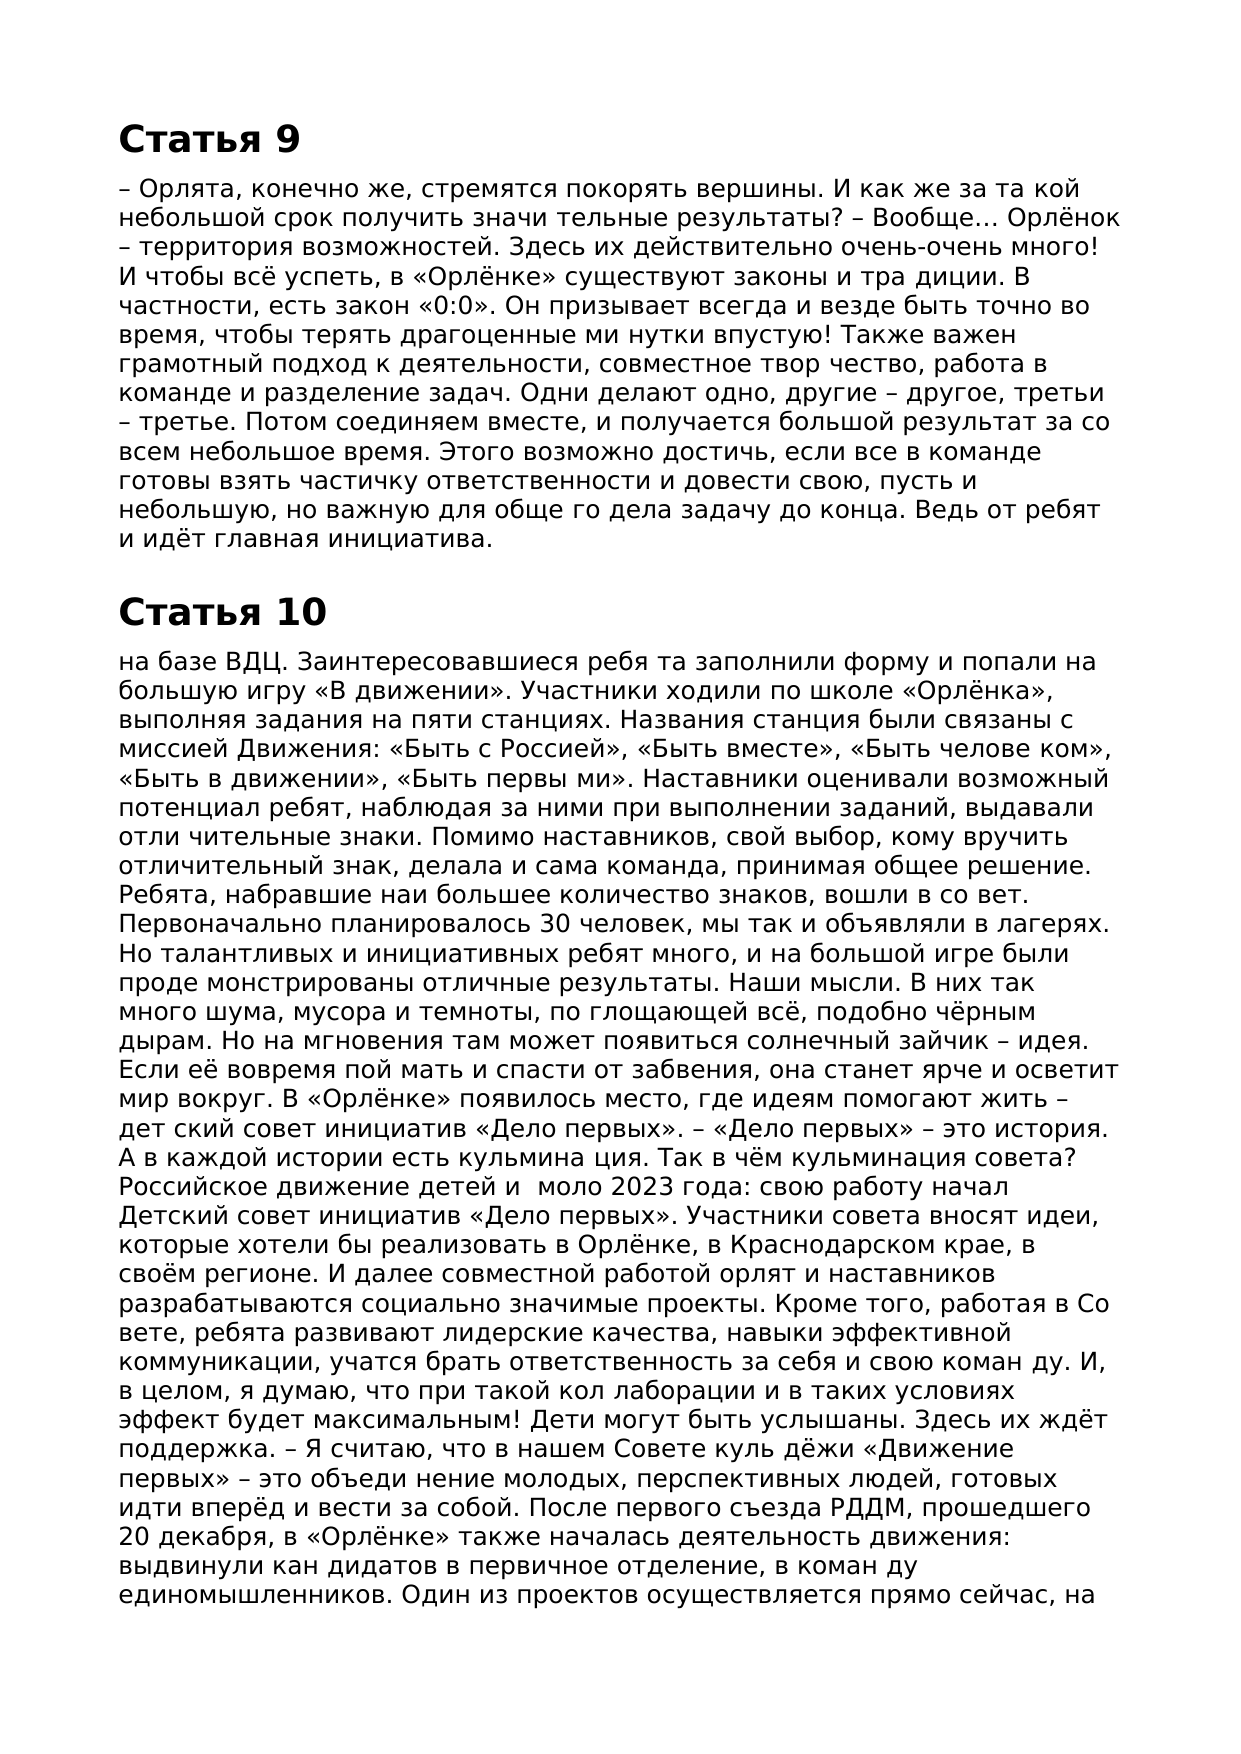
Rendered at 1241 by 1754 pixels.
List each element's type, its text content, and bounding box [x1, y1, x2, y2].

text – Орлята, конечно же, стремятся покорять вершины. И как же за та­ кой небольшой срок получить значи­ тельные результаты? – Вообще… Орлёнок – территория возможностей. Здесь их действительно очень-очень много! И чтобы всё успеть, в «Орлёнке» существуют законы и тра­ диции. В частности, есть закон «0:0». Он призывает всегда и везде быть точно во­ время, чтобы терять драгоценные ми­ нутки впустую! Также важен грамотный подход к деятельности, совместное твор­ чество, работа в команде и разделение задач. Одни делают одно, другие – другое, третьи – третье. Потом соединяем вместе, и получается большой результат за со­ всем небольшое время. Этого возможно достичь, если все в команде готовы взять частичку ответственности и довести свою, пусть и небольшую, но важную для обще­ го дела задачу до конца. Ведь от ребят и идёт главная инициатива. [118, 174, 1122, 553]
text на базе ВДЦ. Заинтересовавшиеся ребя­ та заполнили форму и попали на большую игру «В движении». Участники ходили по школе «Орлёнка», выполняя задания на пяти станциях. Названия станция были связаны с миссией Движения: «Быть с Россией», «Быть вместе», «Быть челове­ ком», «Быть в движении», «Быть первы­ ми». Наставники оценивали возможный потенциал ребят, наблюдая за ними при выполнении заданий, выдавали отли­ чительные знаки. Помимо наставников, свой выбор, кому вручить отличительный знак, делала и сама команда, принимая общее решение. Ребята, набравшие наи­ большее количество знаков, вошли в со­ вет. Первоначально планировалось 30 человек, мы так и объявляли в лагерях. Но талантливых и инициативных ребят много, и на большой игре были проде­ монстрированы отличные результаты. Наши мысли. В них так много шума, мусора и темноты, по­ глощающей всё, подобно чёрным дырам. Но на мгновения там может появиться солнечный зайчик – идея. Если еë вовремя пой­ мать и спасти от забвения, она станет ярче и осветит мир вокруг. В «Орлёнке» появилось место, где идеям помогают жить – дет­ ский совет инициатив «Дело первых». – «Дело первых» – это история. А в каждой истории есть кульмина­ ция. Так в чëм кульминация совета? Российское движение детей и моло­ 2023 года: свою работу начал Детский совет инициатив «Дело первых». Участники совета вносят идеи, которые хотели бы реализовать в Орлёнке, в Краснодарском крае, в своём регионе. И далее совместной работой орлят и наставников разрабатываются социально значимые проекты. Кроме того, работая в Со­ вете, ребята развивают лидерские качества, навыки эффективной коммуникации, учатся брать ответственность за себя и свою коман­ ду. И, в целом, я думаю, что при такой кол­ лаборации и в таких условиях эффект будет максимальным! Дети могут быть услышаны. Здесь их ждёт поддержка. – Я считаю, что в нашем Совете куль­ дёжи «Движение первых» – это объеди­ нение молодых, перспективных людей, готовых идти вперёд и вести за собой. После первого съезда РДДМ, прошедшего 20 декабря, в «Орлёнке» также началась деятельность движения: выдвинули кан­ дидатов в первичное отделение, в коман­ ду единомышленников. Один из проектов осуществляется прямо сейчас, на [118, 647, 1122, 1609]
subtitle Статья 9 [118, 118, 1122, 162]
subtitle Статья 10 [118, 591, 1122, 634]
